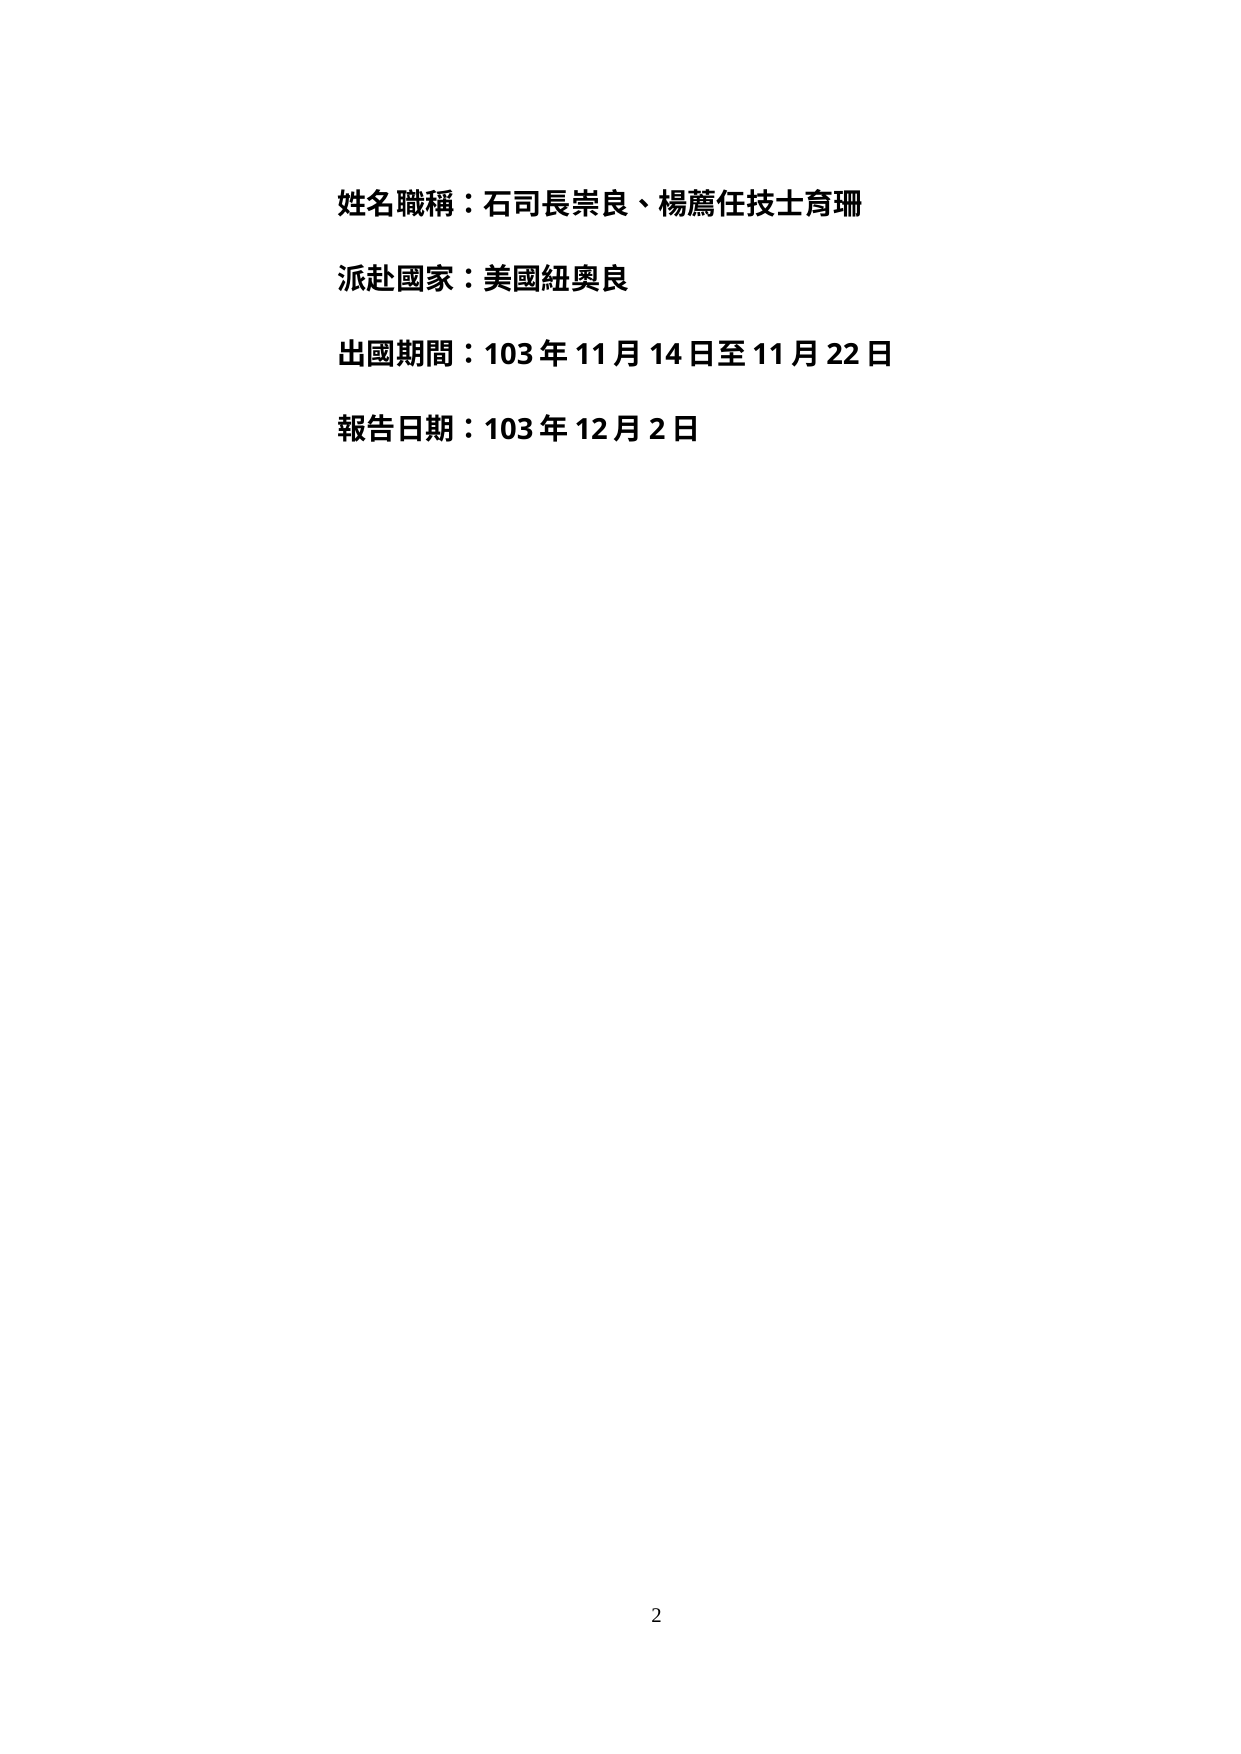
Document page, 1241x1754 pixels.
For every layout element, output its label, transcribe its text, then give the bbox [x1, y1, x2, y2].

text 出國期間：103年11月14日至11月22日 [337, 314, 1125, 389]
text 派赴國家：美國紐奧良 [337, 239, 1125, 314]
text 報告日期：103年12月2日 [337, 389, 1125, 464]
text 姓名職稱：石司長崇良、楊薦任技士育珊 [337, 164, 1125, 239]
